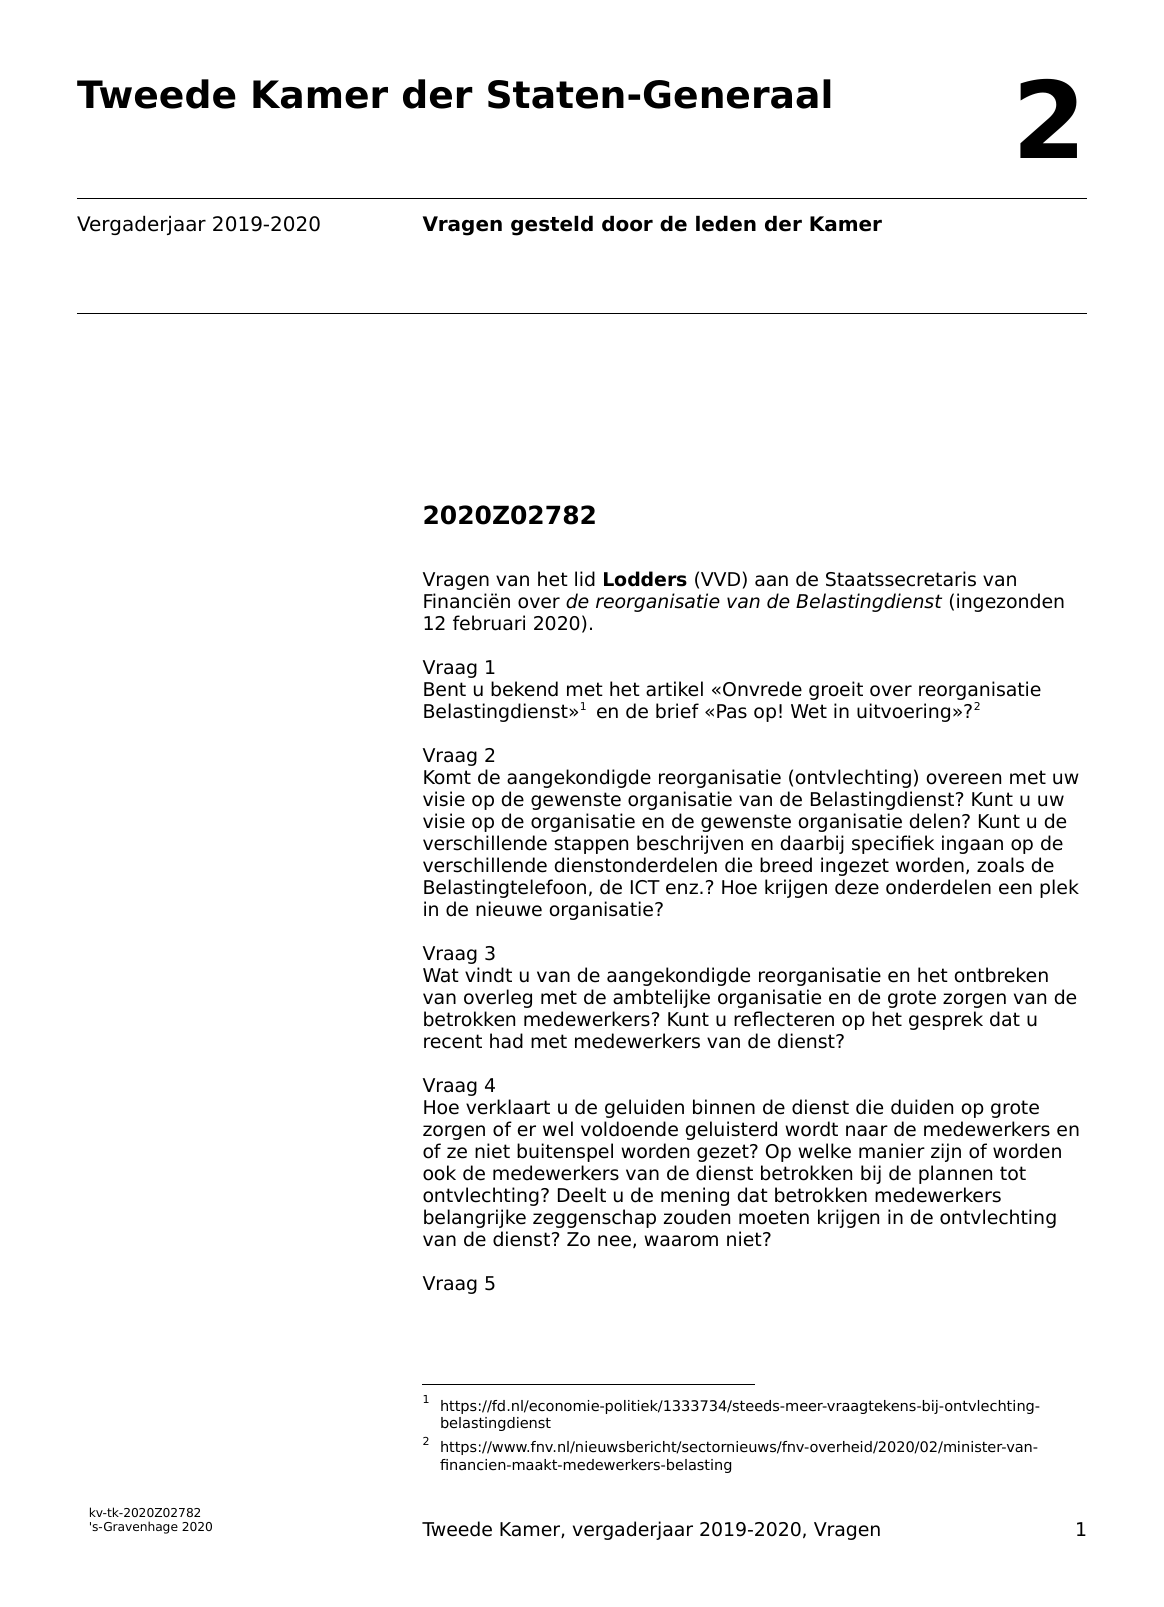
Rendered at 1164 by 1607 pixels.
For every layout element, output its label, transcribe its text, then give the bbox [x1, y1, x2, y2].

table_cell Vragen gesteld door de leden der Kamer [422, 199, 1087, 313]
text https://www.fnv.nl/nieuwsbericht/sectornieuws/fnv-overheid/2020/02/minister-van-financien-maakt-medewerkers-belasting [422, 1435, 1087, 1474]
text 's-Gravenhage 2020 [88, 1520, 323, 1534]
text Vraag 2 [422, 745, 1087, 767]
text Vraag 4 [422, 1075, 1087, 1097]
table_cell Vergaderjaar 2019-2020 [77, 199, 422, 313]
text https://fd.nl/economie-politiek/1333734/steeds-meer-vraagtekens-bij-ontvlechting-belastingdienst [422, 1393, 1087, 1432]
text Wat vindt u van de aangekondigde reorganisatie en het ontbreken van overleg met de ambtelijke organisatie en de grote zorgen van de betrokken medewerkers? Kunt u reflecteren op het gesprek dat u recent had met medewerkers van de dienst? [422, 965, 1087, 1053]
text Vraag 1 [422, 657, 1087, 679]
text Hoe verklaart u de geluiden binnen de dienst die duiden op grote zorgen of er wel voldoende geluisterd wordt naar de medewerkers en of ze niet buitenspel worden gezet? Op welke manier zijn of worden ook de medewerkers van de dienst betrokken bij de plannen tot ontvlechting? Deelt u de mening dat betrokken medewerkers belangrijke zeggenschap zouden moeten krijgen in de ontvlechting van de dienst? Zo nee, waarom niet? [422, 1097, 1087, 1251]
text Vragen van het lid Lodders (VVD) aan de Staatssecretaris van Financiën over de reorganisatie van de Belastingdienst (ingezonden 12 februari 2020). [422, 569, 1087, 635]
table_header 2 [886, 59, 1087, 198]
text kv-tk-2020Z02782 [88, 1506, 323, 1520]
text Vraag 3 [422, 943, 1087, 965]
text Komt de aangekondigde reorganisatie (ontvlechting) overeen met uw visie op de gewenste organisatie van de Belastingdienst? Kunt u uw visie op de organisatie en de gewenste organisatie delen? Kunt u de verschillende stappen beschrijven en daarbij specifiek ingaan op de verschillende dienstonderdelen die breed ingezet worden, zoals de Belastingtelefoon, de ICT enz.? Hoe krijgen deze onderdelen een plek in de nieuwe organisatie? [422, 767, 1087, 921]
table_header Tweede Kamer der Staten-Generaal [77, 59, 886, 198]
text Bent u bekend met het artikel «Onvrede groeit over reorganisatie Belastingdienst» en de brief «Pas op! Wet in uitvoering»? [422, 679, 1087, 723]
text Vraag 5 [422, 1273, 1087, 1295]
text 2020Z02782 [422, 501, 1087, 531]
